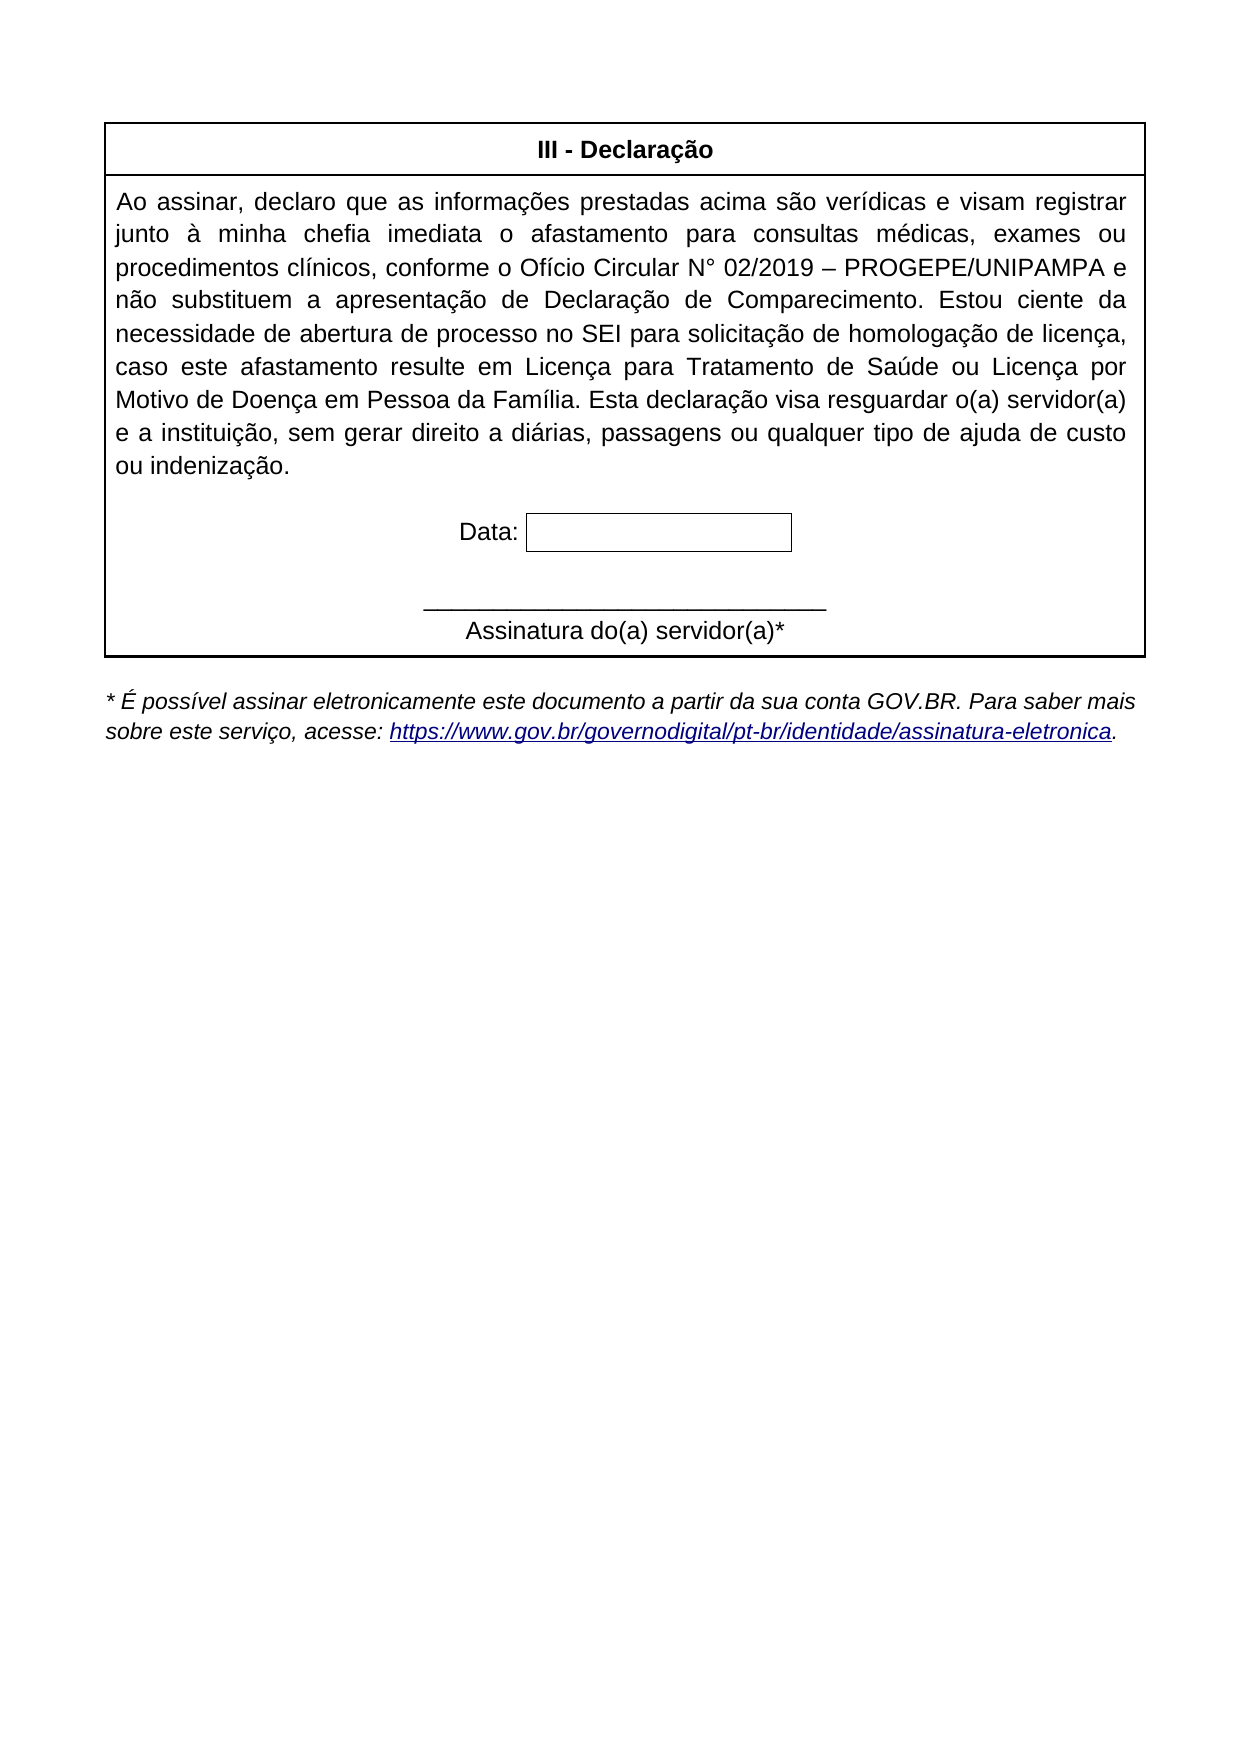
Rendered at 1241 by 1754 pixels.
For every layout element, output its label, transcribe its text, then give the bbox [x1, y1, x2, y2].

text * É possível assinar eletronicamente este documento a partir da sua conta GOV.BR. Para saber mais sobre este serviço, acesse: https://www.gov.br/governodigital/pt-br/identidade/assinatura-eletronica. [105, 688, 1146, 744]
table_cell III - Declaração [106, 124, 1144, 174]
table_cell Ao assinar, declaro que as informações prestadas acima são verídicas e visam registrar junto à minha chefia imediata o afastamento para consultas médicas, exames ou procedimentos clínicos, conforme o Ofício Circular N° 02/2019 – PROGEPE/UNIPAMPA e não substituem a apresentação de Declaração de Comparecimento. Estou ciente da necessidade de abertura de processo no SEI para solicitação de homologação de licença, caso este afastamento resulte em Licença para Tratamento de Saúde ou Licença por Motivo de Doença em Pessoa da Família. Esta declaração visa resguardar o(a) servidor(a) e a instituição, sem gerar direito a diárias, passagens ou qualquer tipo de ajuda de custo ou indenização. Data: _____________________________ Assinatura do(a) servidor(a)* [106, 176, 1144, 655]
